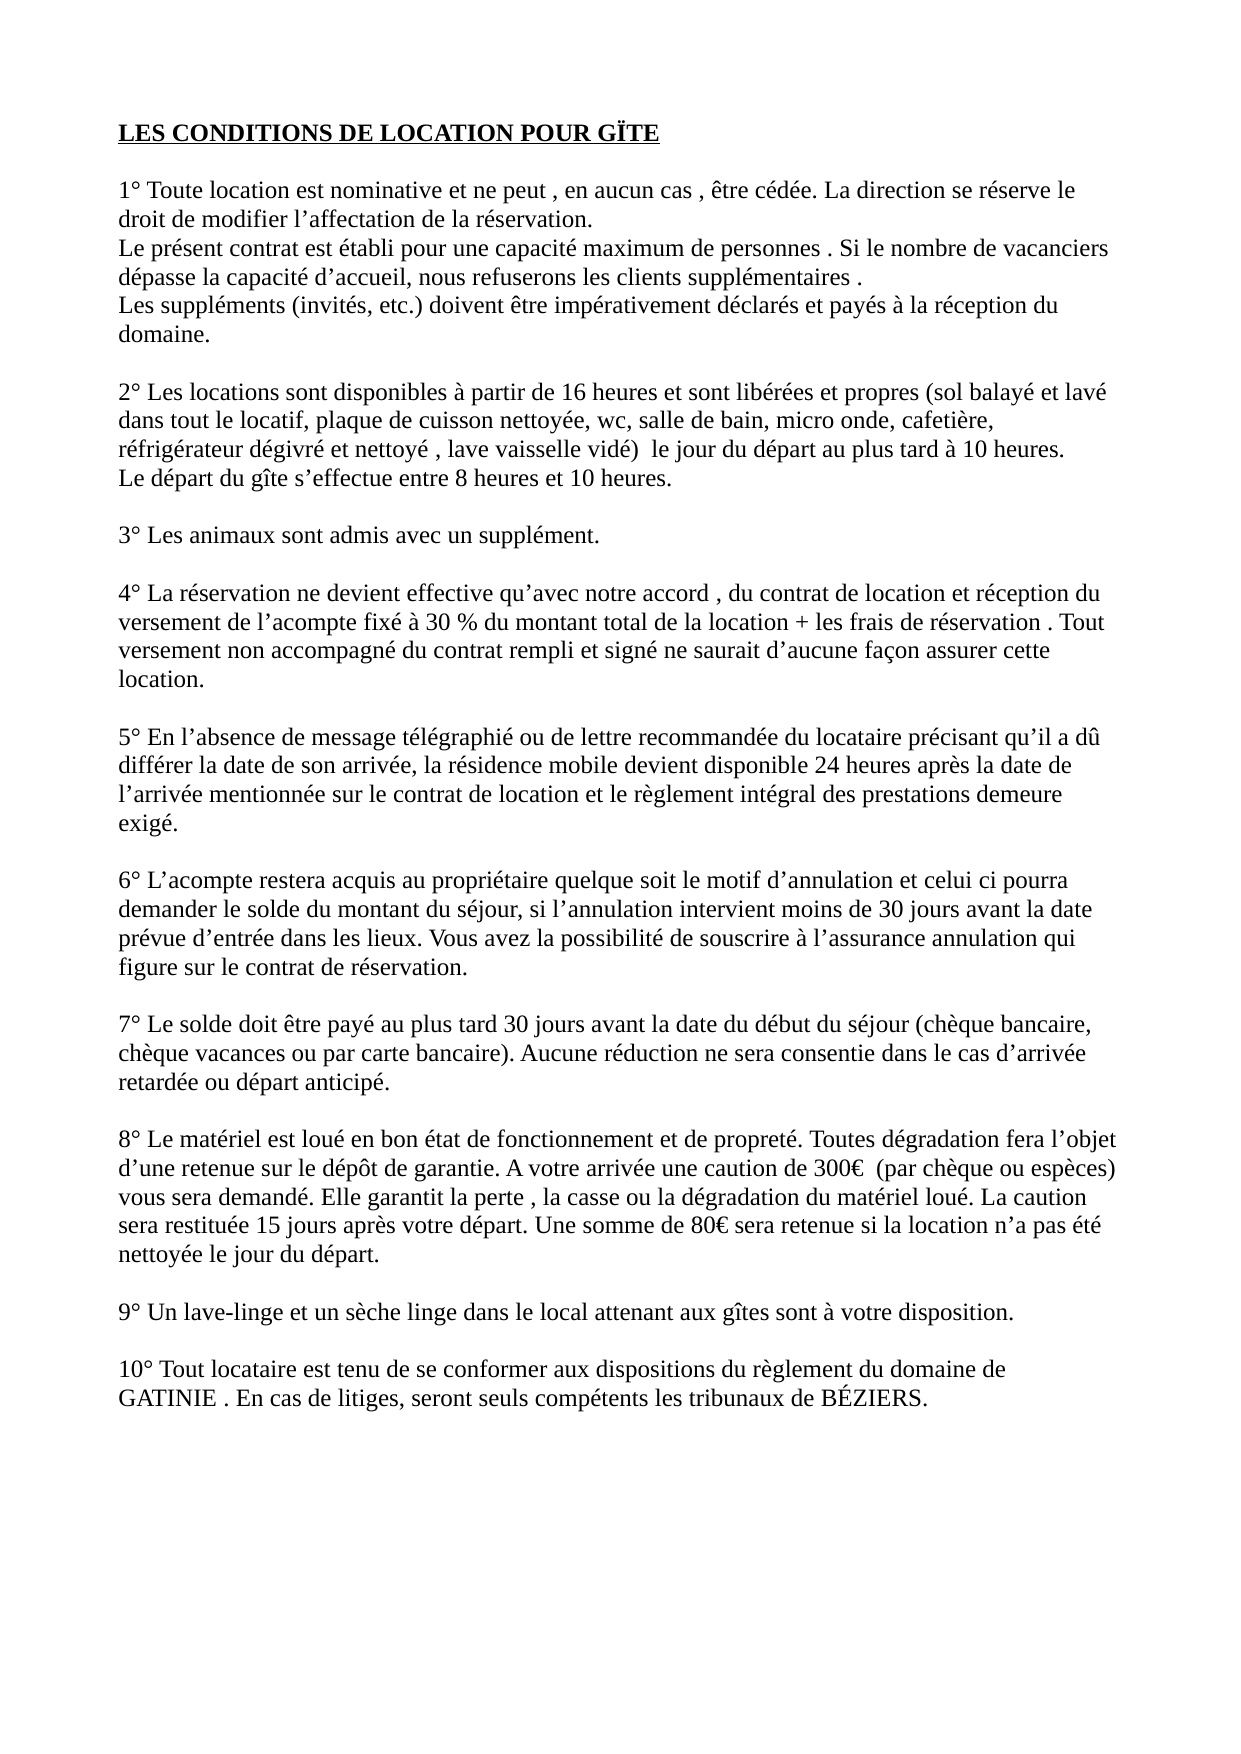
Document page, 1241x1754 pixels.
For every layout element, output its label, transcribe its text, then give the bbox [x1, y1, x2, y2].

text Le départ du gîte s’effectue entre 8 heures et 10 heures. [118, 463, 1122, 492]
text 1° Toute location est nominative et ne peut , en aucun cas , être cédée. La direction se réserve le droit de modifier l’affectation de la réservation. [118, 176, 1122, 233]
text 3° Les animaux sont admis avec un supplément. [118, 521, 1122, 549]
text 7° Le solde doit être payé au plus tard 30 jours avant la date du début du séjour (chèque bancaire, chèque vacances ou par carte bancaire). Aucune réduction ne sera consentie dans le cas d’arrivée retardée ou départ anticipé. [118, 1009, 1122, 1096]
text 9° Un lave-linge et un sèche linge dans le local attenant aux gîtes sont à votre disposition. [118, 1297, 1122, 1326]
text 5° En l’absence de message télégraphié ou de lettre recommandée du locataire précisant qu’il a dû différer la date de son arrivée, la résidence mobile devient disponible 24 heures après la date de l’arrivée mentionnée sur le contrat de location et le règlement intégral des prestations demeure exigé. [118, 722, 1122, 837]
text 8° Le matériel est loué en bon état de fonctionnement et de propreté. Toutes dégradation fera l’objet d’une retenue sur le dépôt de garantie. A votre arrivée une caution de 300€ (par chèque ou espèces) vous sera demandé. Elle garantit la perte , la casse ou la dégradation du matériel loué. La caution sera restituée 15 jours après votre départ. Une somme de 80€ sera retenue si la location n’a pas été nettoyée le jour du départ. [118, 1124, 1122, 1268]
text 2° Les locations sont disponibles à partir de 16 heures et sont libérées et propres (sol balayé et lavé dans tout le locatif, plaque de cuisson nettoyée, wc, salle de bain, micro onde, cafetière, réfrigérateur dégivré et nettoyé , lave vaisselle vidé) le jour du départ au plus tard à 10 heures. [118, 377, 1122, 463]
text 10° Tout locataire est tenu de se conformer aux dispositions du règlement du domaine de GATINIE . En cas de litiges, seront seuls compétents les tribunaux de BÉZIERS. [118, 1354, 1122, 1412]
text 4° La réservation ne devient effective qu’avec notre accord , du contrat de location et réception du versement de l’acompte fixé à 30 % du montant total de la location + les frais de réservation . Tout versement non accompagné du contrat rempli et signé ne saurait d’aucune façon assurer cette location. [118, 578, 1122, 693]
text 6° L’acompte restera acquis au propriétaire quelque soit le motif d’annulation et celui ci pourra demander le solde du montant du séjour, si l’annulation intervient moins de 30 jours avant la date prévue d’entrée dans les lieux. Vous avez la possibilité de souscrire à l’assurance annulation qui figure sur le contrat de réservation. [118, 866, 1122, 981]
text Les suppléments (invités, etc.) doivent être impérativement déclarés et payés à la réception du domaine. [118, 291, 1122, 348]
text Le présent contrat est établi pour une capacité maximum de personnes . Si le nombre de vacanciers dépasse la capacité d’accueil, nous refuserons les clients supplémentaires . [118, 233, 1122, 291]
text LES CONDITIONS DE LOCATION POUR GÏTE [118, 118, 1122, 147]
